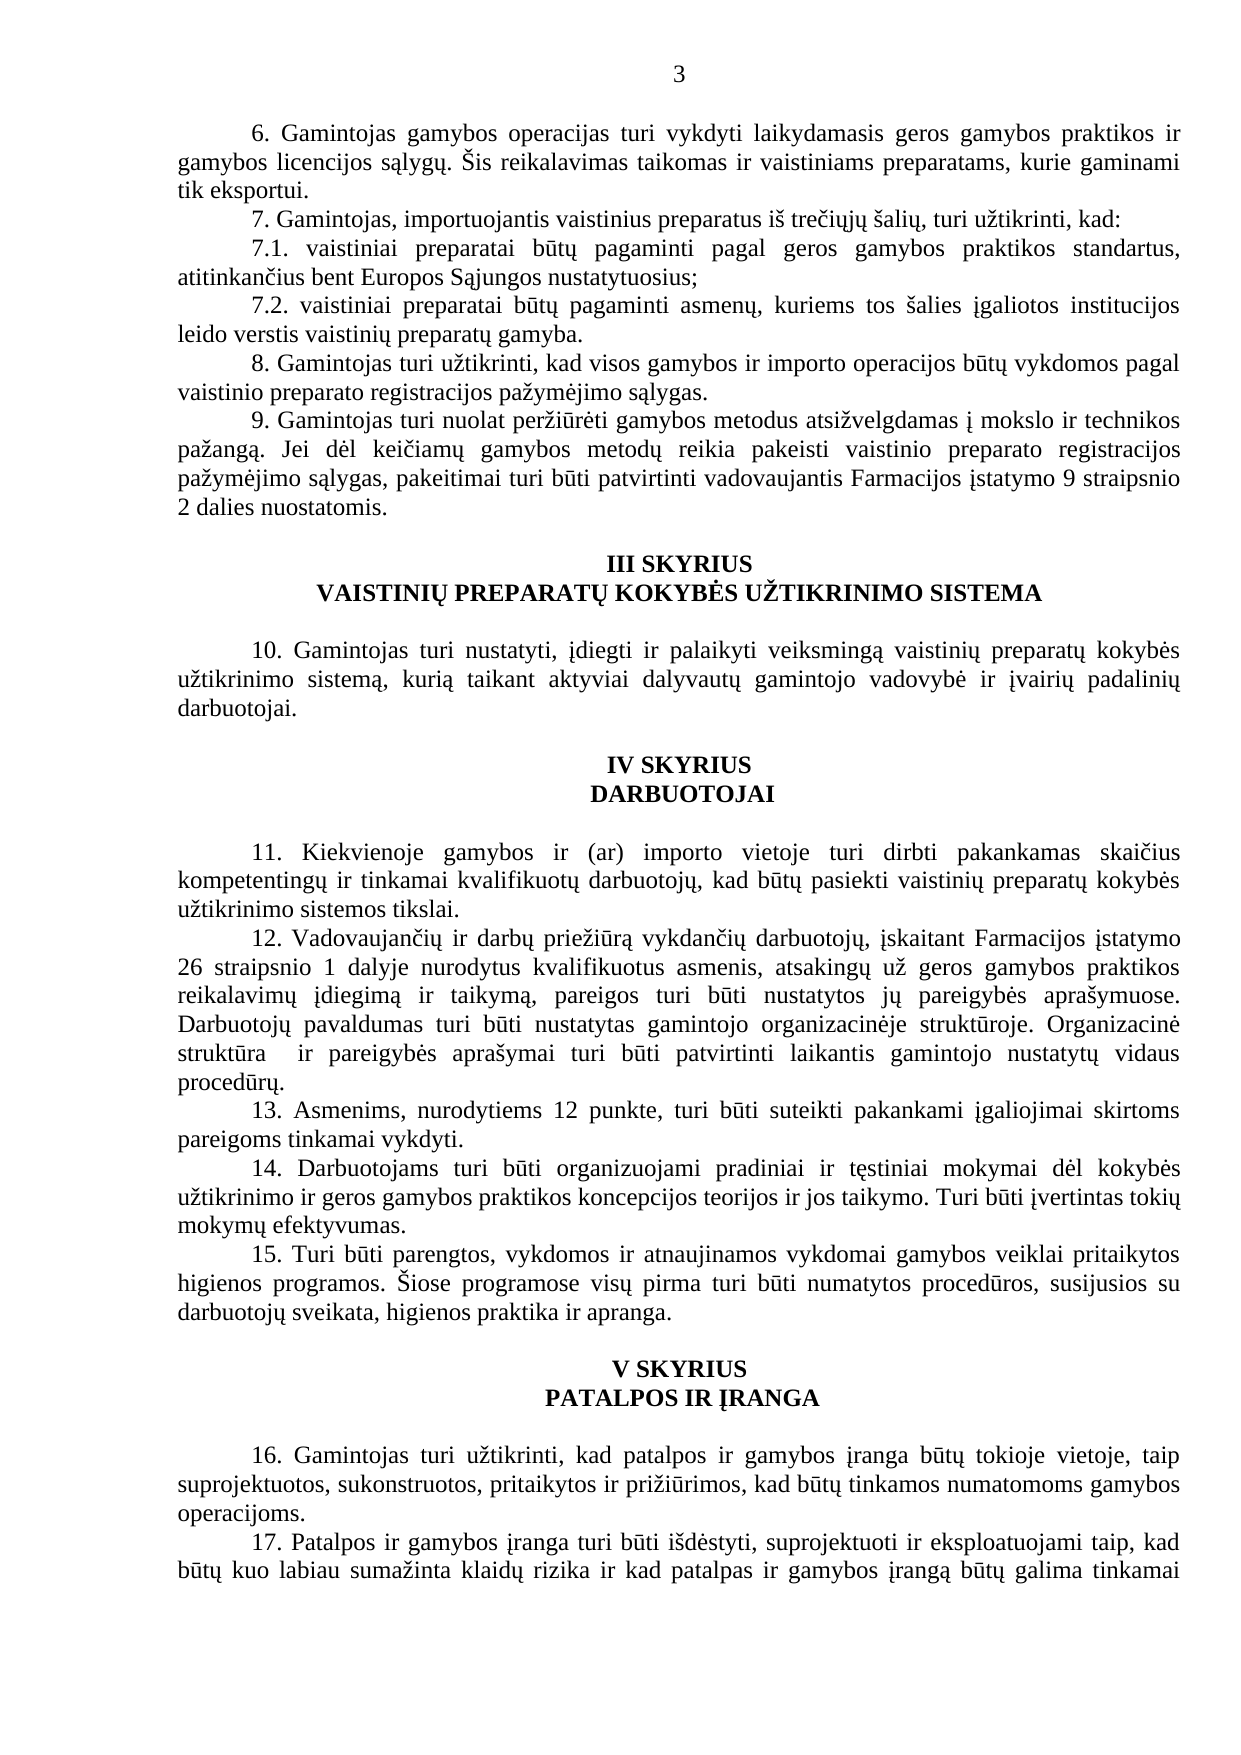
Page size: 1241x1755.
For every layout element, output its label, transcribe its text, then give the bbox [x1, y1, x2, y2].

text 11. Kiekvienoje gamybos ir (ar) importo vietoje turi dirbti pakankamas skaičius kompetentingų ir tinkamai kvalifikuotų darbuotojų, kad būtų pasiekti vaistinių preparatų kokybės užtikrinimo sistemos tikslai. [177, 837, 1181, 923]
text 8. Gamintojas turi užtikrinti, kad visos gamybos ir importo operacijos būtų vykdomos pagal vaistinio preparato registracijos pažymėjimo sąlygas. [177, 348, 1181, 406]
text 15. Turi būti parengtos, vykdomos ir atnaujinamos vykdomai gamybos veiklai pritaikytos higienos programos. Šiose programose visų pirma turi būti numatytos procedūros, susijusios su darbuotojų sveikata, higienos praktika ir apranga. [177, 1239, 1181, 1326]
text 16. Gamintojas turi užtikrinti, kad patalpos ir gamybos įranga būtų tokioje vietoje, taip suprojektuotos, sukonstruotos, pritaikytos ir prižiūrimos, kad būtų tinkamos numatomoms gamybos operacijoms. [177, 1441, 1181, 1527]
text 10. Gamintojas turi nustatyti, įdiegti ir palaikyti veiksmingą vaistinių preparatų kokybės užtikrinimo sistemą, kurią taikant aktyviai dalyvautų gamintojo vadovybė ir įvairių padalinių darbuotojai. [177, 636, 1181, 722]
text DARBUOTOJAI [177, 779, 1181, 808]
text PATALPOS IR ĮRANGA [177, 1383, 1181, 1412]
text VAISTINIŲ PREPARATŲ KOKYBĖS UŽTIKRINIMO SISTEMA [177, 578, 1181, 607]
text 13. Asmenims, nurodytiems 12 punkte, turi būti suteikti pakankami įgaliojimai skirtoms pareigoms tinkamai vykdyti. [177, 1096, 1181, 1153]
text 6. Gamintojas gamybos operacijas turi vykdyti laikydamasis geros gamybos praktikos ir gamybos licencijos sąlygų. Šis reikalavimas taikomas ir vaistiniams preparatams, kurie gaminami tik eksportui. [177, 118, 1181, 204]
text 7.2. vaistiniai preparatai būtų pagaminti asmenų, kuriems tos šalies įgaliotos institucijos leido verstis vaistinių preparatų gamyba. [177, 291, 1181, 348]
text III SKYRIUS [177, 549, 1181, 578]
text 17. Patalpos ir gamybos įranga turi būti išdėstyti, suprojektuoti ir eksploatuojami taip, kad būtų kuo labiau sumažinta klaidų rizika ir kad patalpas ir gamybos įrangą būtų galima tinkamai [177, 1527, 1181, 1584]
text 14. Darbuotojams turi būti organizuojami pradiniai ir tęstiniai mokymai dėl kokybės užtikrinimo ir geros gamybos praktikos koncepcijos teorijos ir jos taikymo. Turi būti įvertintas tokių mokymų efektyvumas. [177, 1153, 1181, 1239]
text V SKYRIUS [177, 1354, 1181, 1383]
text 9. Gamintojas turi nuolat peržiūrėti gamybos metodus atsižvelgdamas į mokslo ir technikos pažangą. Jei dėl keičiamų gamybos metodų reikia pakeisti vaistinio preparato registracijos pažymėjimo sąlygas, pakeitimai turi būti patvirtinti vadovaujantis Farmacijos įstatymo 9 straipsnio 2 dalies nuostatomis. [177, 406, 1181, 521]
text 7.1. vaistiniai preparatai būtų pagaminti pagal geros gamybos praktikos standartus, atitinkančius bent Europos Sąjungos nustatytuosius; [177, 233, 1181, 291]
text IV SKYRIUS [177, 751, 1181, 779]
text 12. Vadovaujančių ir darbų priežiūrą vykdančių darbuotojų, įskaitant Farmacijos įstatymo 26 straipsnio 1 dalyje nurodytus kvalifikuotus asmenis, atsakingų už geros gamybos praktikos reikalavimų įdiegimą ir taikymą, pareigos turi būti nustatytos jų pareigybės aprašymuose. Darbuotojų pavaldumas turi būti nustatytas gamintojo organizacinėje struktūroje. Organizacinė struktūra ir pareigybės aprašymai turi būti patvirtinti laikantis gamintojo nustatytų vidaus procedūrų. [177, 923, 1181, 1096]
text 7. Gamintojas, importuojantis vaistinius preparatus iš trečiųjų šalių, turi užtikrinti, kad: [177, 204, 1181, 233]
